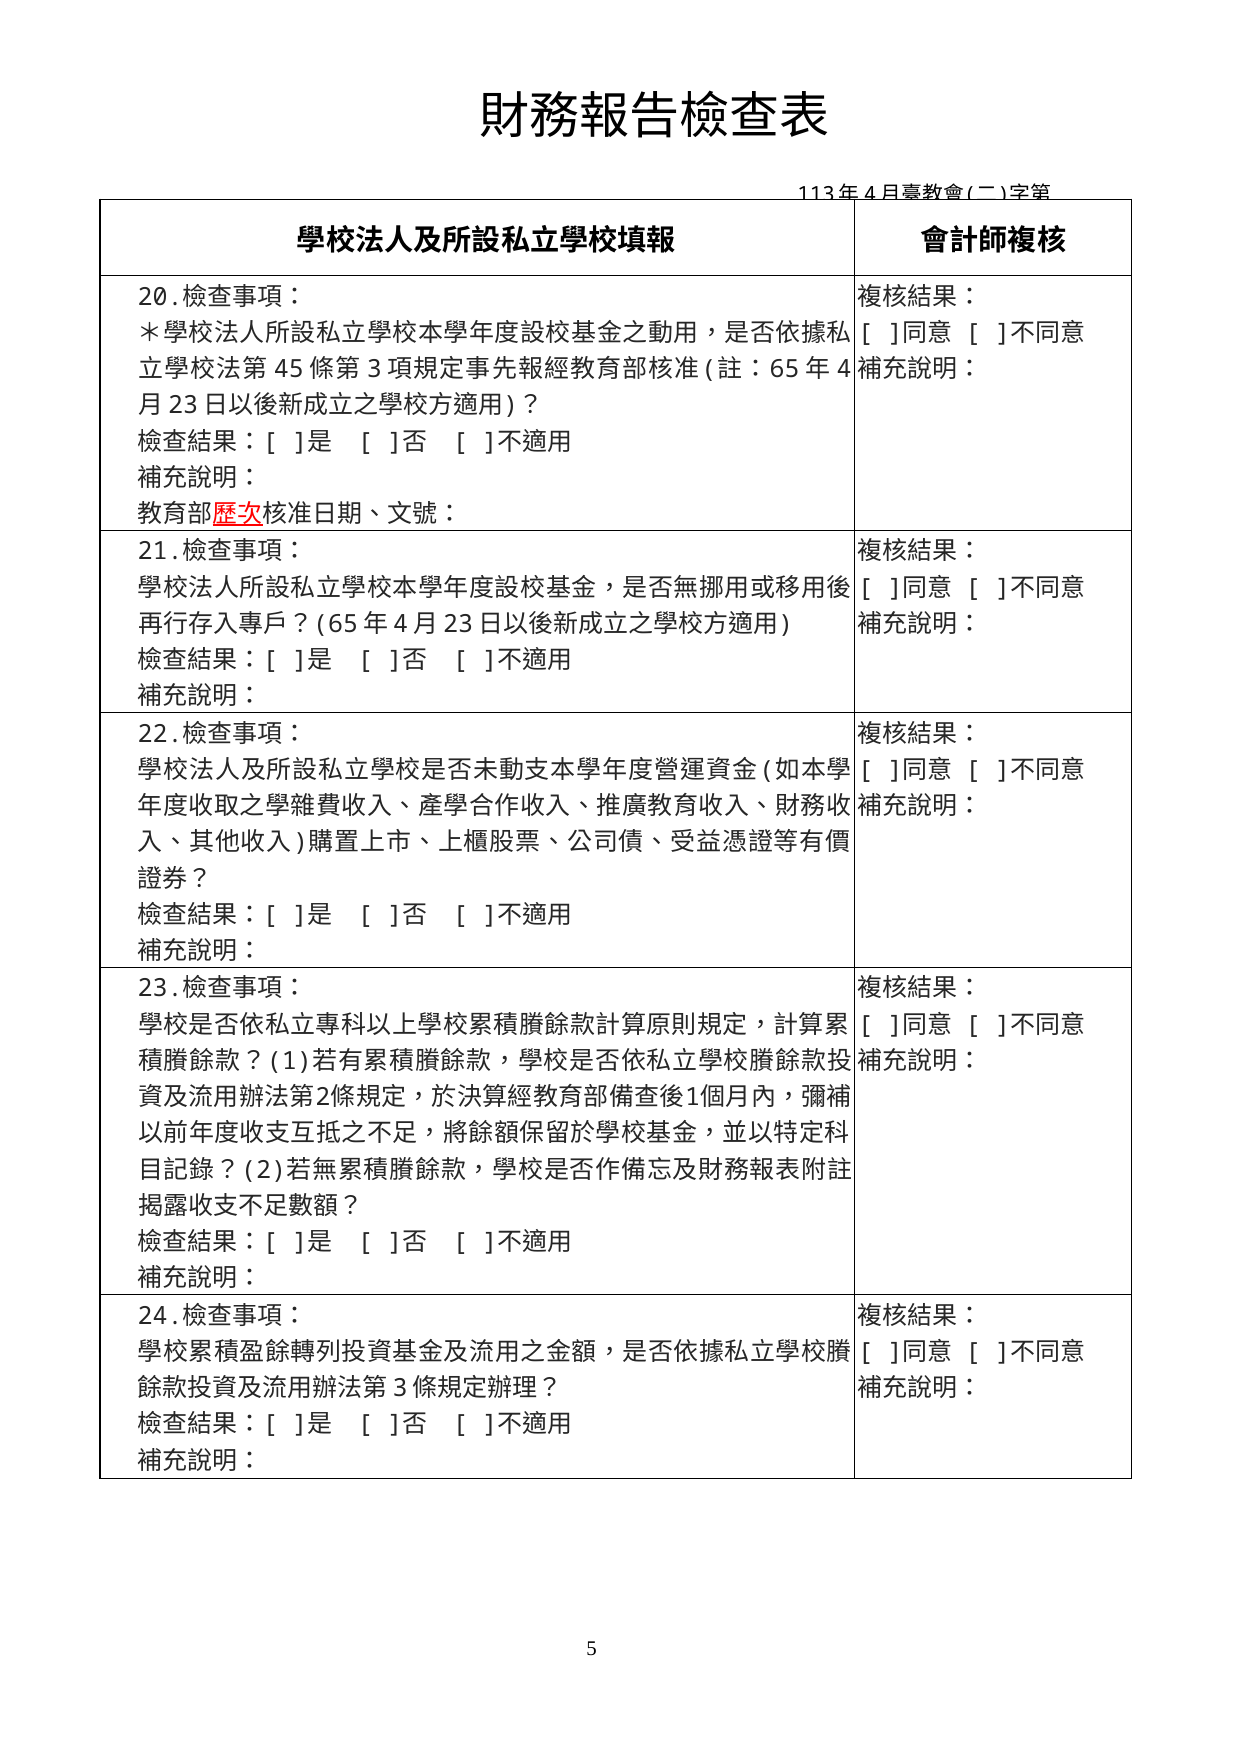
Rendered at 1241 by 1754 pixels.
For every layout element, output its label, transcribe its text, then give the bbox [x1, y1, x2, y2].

table_cell 22.檢查事項： 學校法人及所設私立學校是否未動支本學年度營運資金(如本學年度收取之學雜費收入、產學合作收入、推廣教育收入、財務收入、其他收入)購置上市、上櫃股票、公司債、受益憑證等有價證券？ 檢查結果：[ ]是 [ ]否 [ ]不適用 補充說明： [101, 713, 854, 967]
table_cell 21.檢查事項： 學校法人所設私立學校本學年度設校基金，是否無挪用或移用後再行存入專戶？(65年4月23日以後新成立之學校方適用) 檢查結果：[ ]是 [ ]否 [ ]不適用 補充說明： [101, 531, 854, 712]
table_cell 複核結果： [ ]同意 [ ]不同意 補充說明： [855, 713, 1131, 967]
table_header 學校法人及所設私立學校填報 [101, 200, 854, 275]
table_cell 20.檢查事項： ＊學校法人所設私立學校本學年度設校基金之動用，是否依據私立學校法第45條第3項規定事先報經教育部核准(註：65年4月23日以後新成立之學校方適用)？ 檢查結果：[ ]是 [ ]否 [ ]不適用 補充說明： 教育部歷次核准日期、文號： [101, 276, 854, 530]
table_cell 複核結果： [ ]同意 [ ]不同意 補充說明： [855, 531, 1131, 712]
table_cell 複核結果： [ ]同意 [ ]不同意 補充說明： [855, 276, 1131, 530]
table_cell 24.檢查事項： 學校累積盈餘轉列投資基金及流用之金額，是否依據私立學校賸餘款投資及流用辦法第3條規定辦理？ 檢查結果：[ ]是 [ ]否 [ ]不適用 補充說明： [101, 1295, 854, 1478]
table_cell 23.檢查事項： 學校是否依私立專科以上學校累積賸餘款計算原則規定，計算累積賸餘款？(1)若有累積賸餘款，學校是否依私立學校賸餘款投資及流用辦法第2條規定，於決算經教育部備查後1個月內，彌補以前年度收支互抵之不足，將餘額保留於學校基金，並以特定科目記錄？(2)若無累積賸餘款，學校是否作備忘及財務報表附註揭露收支不足數額？ 檢查結果：[ ]是 [ ]否 [ ]不適用 補充說明： [101, 968, 854, 1294]
table_cell 複核結果： [ ]同意 [ ]不同意 補充說明： [855, 1295, 1131, 1478]
table_header 會計師複核 [855, 200, 1131, 275]
table_cell 複核結果： [ ]同意 [ ]不同意 補充說明： [855, 968, 1131, 1294]
